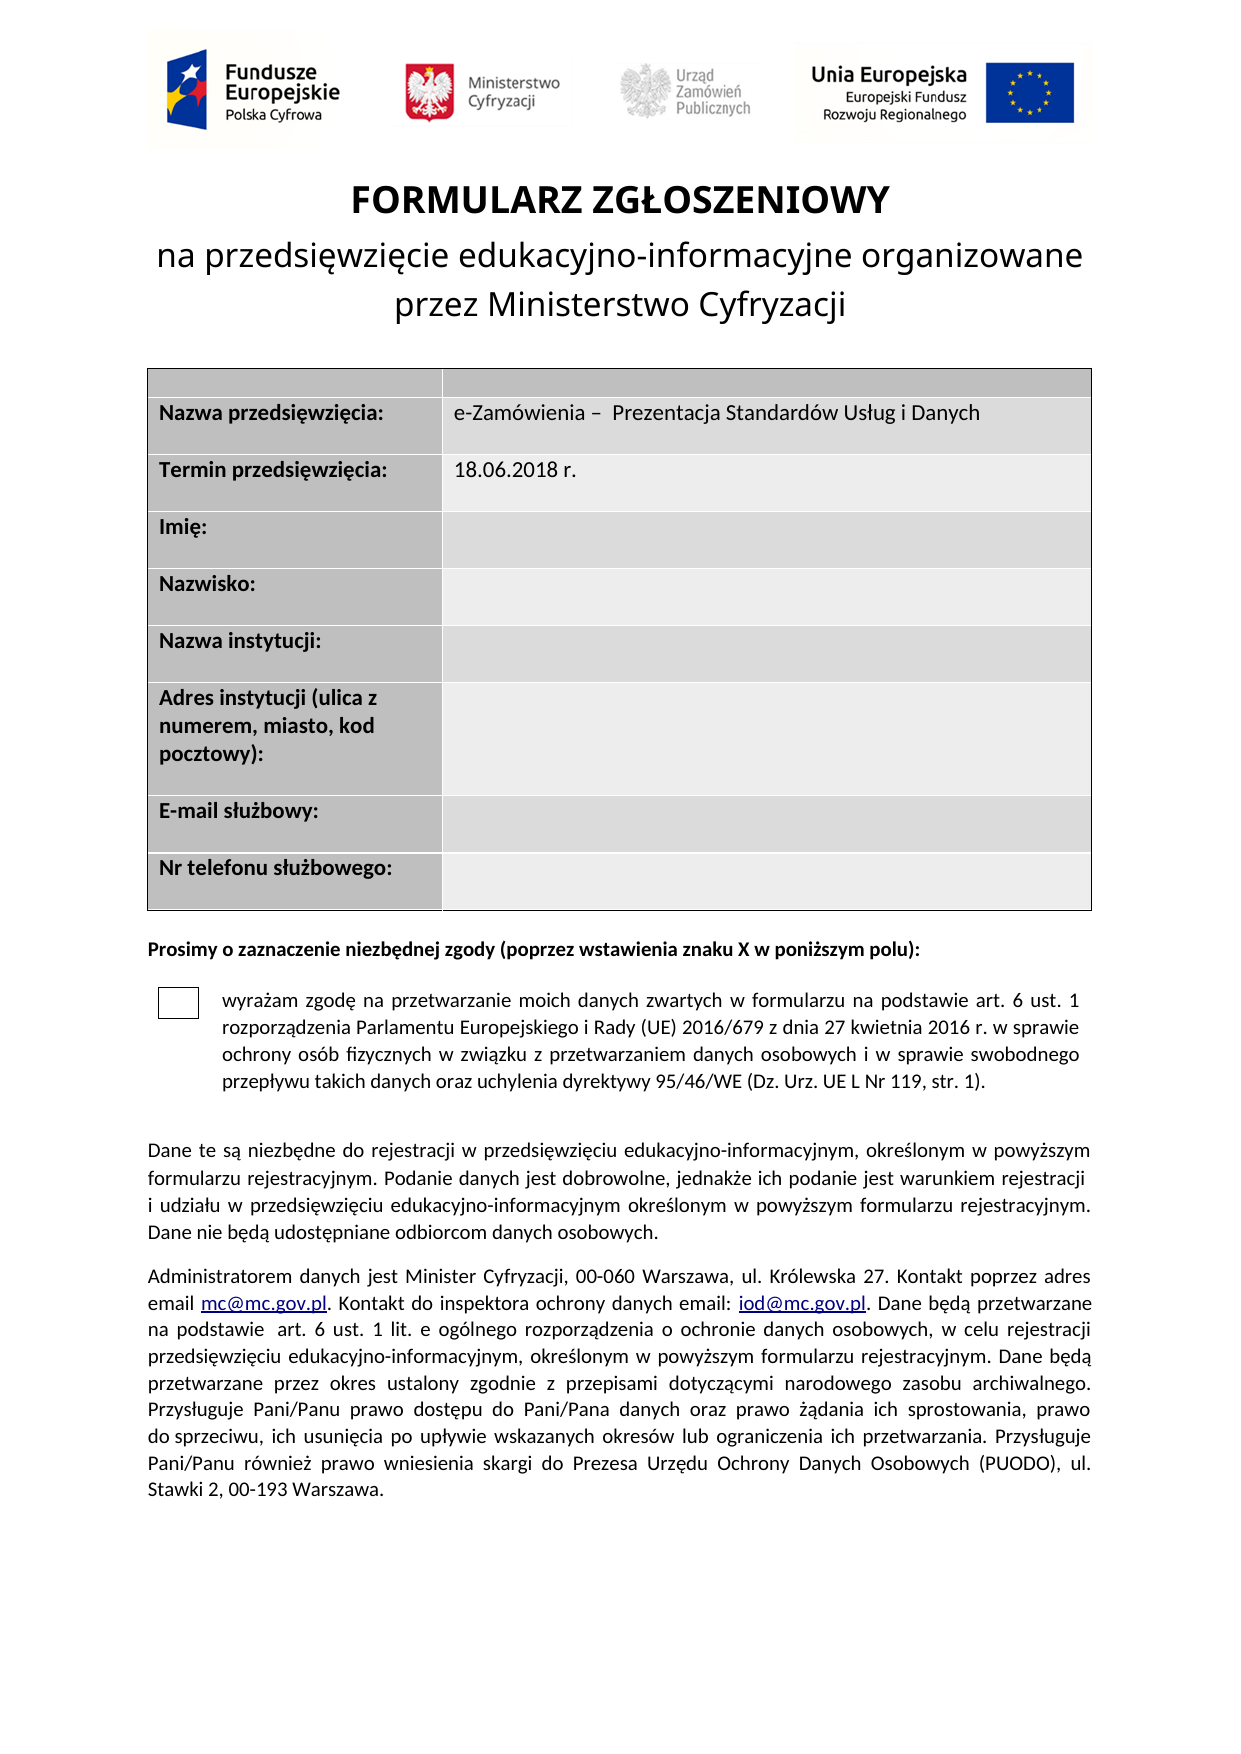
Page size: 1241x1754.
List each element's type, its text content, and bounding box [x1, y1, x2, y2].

table_header [148, 987, 211, 1112]
table_cell 18.06.2018 r. [443, 455, 1091, 511]
table_cell Termin przedsięwzięcia: [148, 455, 442, 511]
table_cell Nazwa przedsięwzięcia: [148, 398, 442, 454]
table_header [148, 369, 442, 397]
subtitle FORMULARZ ZGŁOSZENIOWY [148, 173, 1093, 224]
text Administratorem danych jest Minister Cyfryzacji, 00-060 Warszawa, ul. Królewska 27. Kontakt poprzez adres email mc@mc.gov.pl. Kontakt do inspektora ochrony danych email: iod@mc.gov.pl. Dane będą przetwarzane na podstawie art. 6 ust. 1 lit. e ogólnego rozporządzenia o ochronie danych osobowych, w celu rejestracji przedsięwzięciu edukacyjno-informacyjnym, określonym w powyższym formularzu rejestracyjnym. Dane będą przetwarzane przez okres ustalony zgodnie z przepisami dotyczącymi narodowego zasobu archiwalnego. Przysługuje Pani/Panu prawo dostępu do Pani/Pana danych oraz prawo żądania ich sprostowania, prawo do sprzeciwu, ich usunięcia po upływie wskazanych okresów lub ograniczenia ich przetwarzania. Przysługuje Pani/Panu również prawo wniesienia skargi do Prezesa Urzędu Ochrony Danych Osobowych (PUODO), ul. Stawki 2, 00-193 Warszawa. [148, 1263, 1093, 1502]
table_cell [443, 512, 1091, 568]
table_cell E-mail służbowy: [148, 796, 442, 852]
table_cell Adres instytucji (ulica z numerem, miasto, kod pocztowy): [148, 683, 442, 795]
text Prosimy o zaznaczenie niezbędnej zgody (poprzez wstawienia znaku X w poniższym polu): [148, 936, 1093, 961]
subtitle na przedsięwzięcie edukacyjno-informacyjne organizowane przez Ministerstwo Cyfryzacji [148, 232, 1093, 365]
table_cell [443, 854, 1091, 909]
text Dane te są niezbędne do rejestracji w przedsięwzięciu edukacyjno-informacyjnym, określonym w powyższym formularzu rejestracyjnym. Podanie danych jest dobrowolne, jednakże ich podanie jest warunkiem rejestracji i udziału w przedsięwzięciu edukacyjno-informacyjnym określonym w powyższym formularzu rejestracyjnym. Dane nie będą udostępniane odbiorcom danych osobowych. [148, 1138, 1093, 1244]
table_cell [443, 626, 1091, 682]
table_cell [443, 796, 1091, 852]
table_cell [443, 569, 1091, 625]
table_cell Nazwa instytucji: [148, 626, 442, 682]
table_header wyrażam zgodę na przetwarzanie moich danych zwartych w formularzu na podstawie art. 6 ust. 1 rozporządzenia Parlamentu Europejskiego i Rady (UE) 2016/679 z dnia 27 kwietnia 2016 r. w sprawie ochrony osób fizycznych w związku z przetwarzaniem danych osobowych i w sprawie swobodnego przepływu takich danych oraz uchylenia dyrektywy 95/46/WE (Dz. Urz. UE L Nr 119, str. 1). [211, 987, 1093, 1112]
table_cell [443, 683, 1091, 795]
table_header [159, 988, 198, 1018]
table_header [443, 369, 1091, 397]
table_cell Nazwisko: [148, 569, 442, 625]
table_cell e-Zamówienia – Prezentacja Standardów Usług i Danych [443, 398, 1091, 454]
table_cell Imię: [148, 512, 442, 568]
table_cell Nr telefonu służbowego: [148, 854, 442, 909]
